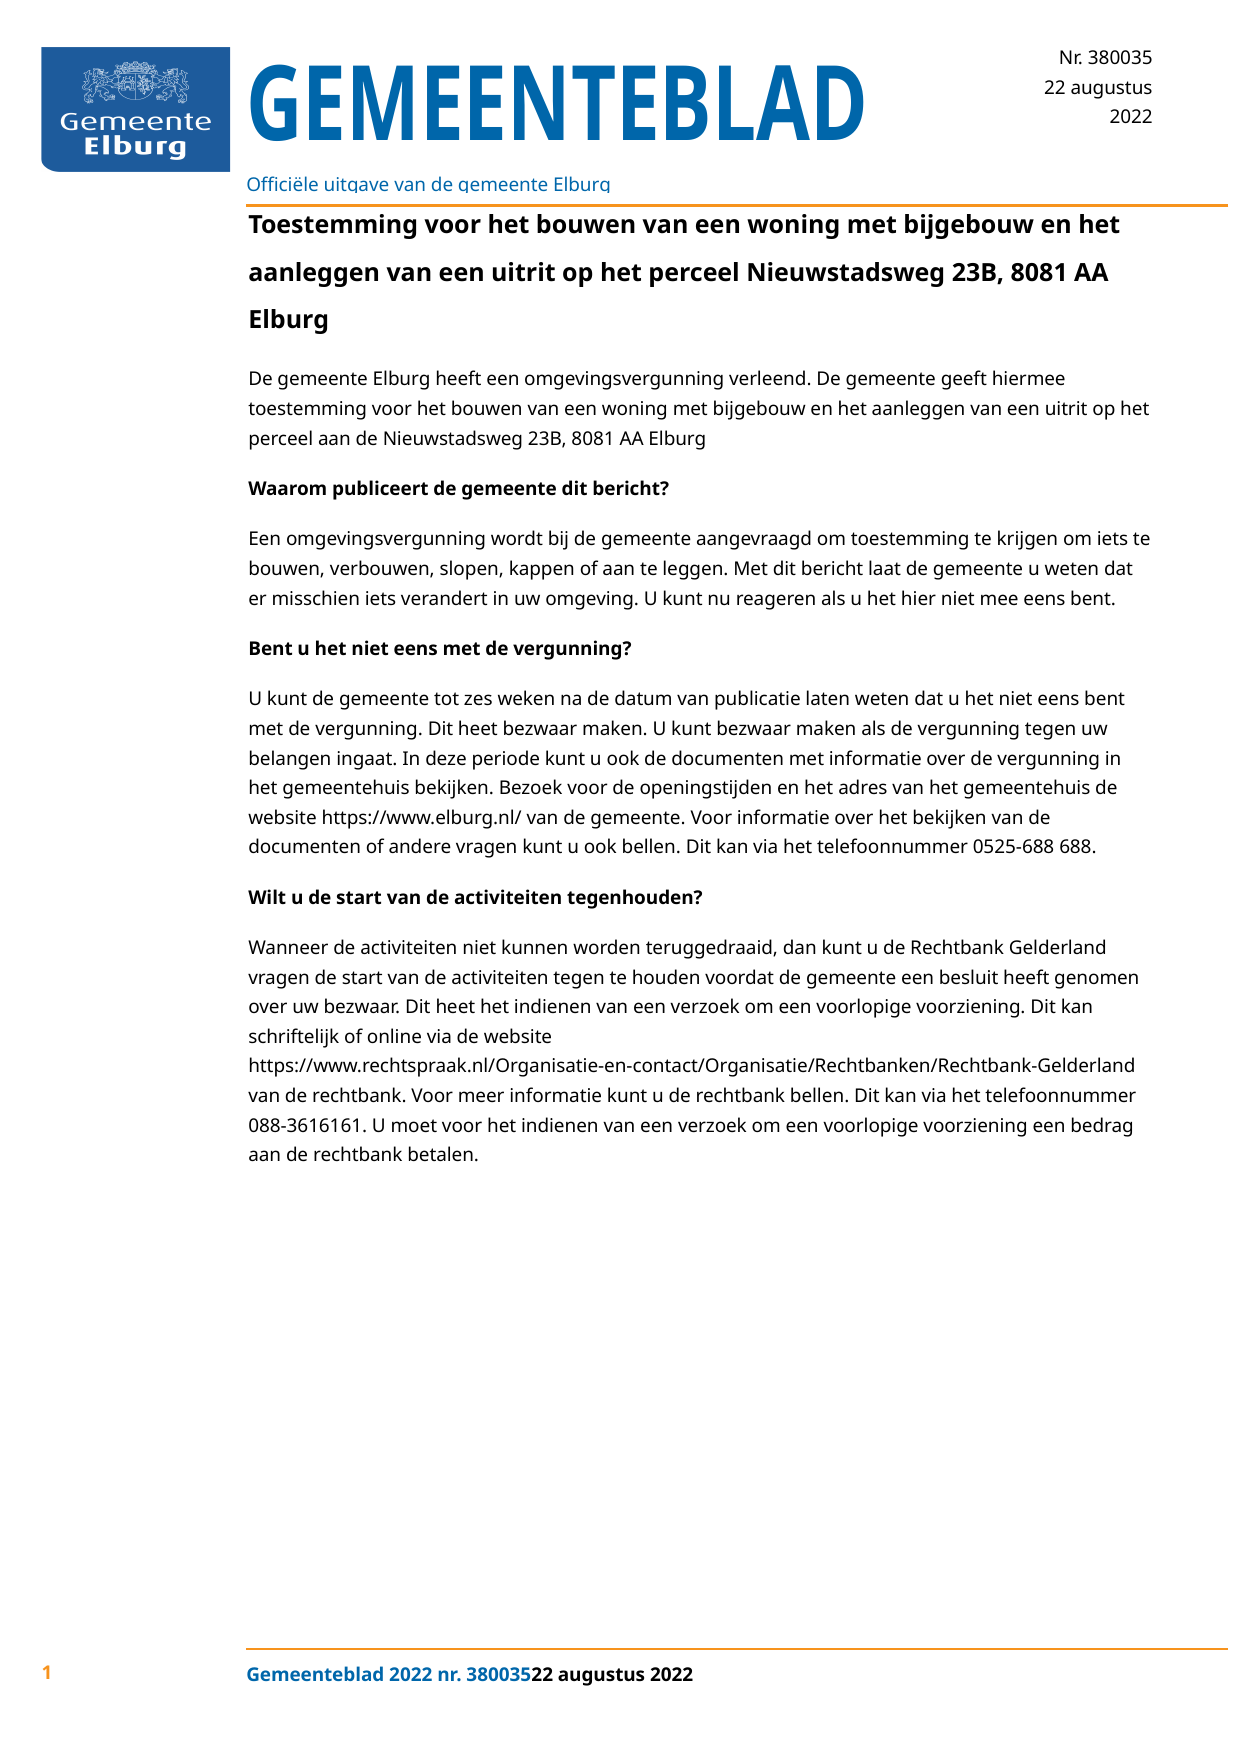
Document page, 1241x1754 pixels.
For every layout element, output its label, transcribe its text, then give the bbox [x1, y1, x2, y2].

text Een omgevingsvergunning wordt bij de gemeente aangevraagd om toestemming te krijgen om iets te bouwen, verbouwen, slopen, kappen of aan te leggen. Met dit bericht laat de gemeente u weten dat er misschien iets verandert in uw omgeving. U kunt nu reageren als u het hier niet mee eens bent. [248, 526, 1152, 610]
text Wilt u de start van de activiteiten tegenhouden? [248, 884, 1152, 909]
text Toestemming voor het bouwen van een woning met bijgebouw en het aanleggen van een uitrit op het perceel Nieuwstadsweg 23B, 8081 AA Elburg [248, 207, 1152, 336]
text U kunt de gemeente tot zes weken na de datum van publicatie laten weten dat u het niet eens bent met de vergunning. Dit heet bezwaar maken. U kunt bezwaar maken als de vergunning tegen uw belangen ingaat. In deze periode kunt u ook de documenten met informatie over de vergunning in het gemeentehuis bekijken. Bezoek voor de openingstijden en het adres van het gemeentehuis de website https://www.elburg.nl/ van de gemeente. Voor informatie over het bekijken van de documenten of andere vragen kunt u ook bellen. Dit kan via het telefoonnummer 0525-688 688. [248, 686, 1152, 859]
text Wanneer de activiteiten niet kunnen worden teruggedraaid, dan kunt u de Rechtbank Gelderland vragen de start van de activiteiten tegen te houden voordat de gemeente een besluit heeft genomen over uw bezwaar. Dit heet het indienen van een verzoek om een voorlopige voorziening. Dit kan schriftelijk of online via de website https://www.rechtspraak.nl/Organisatie-en-contact/Organisatie/Rechtbanken/Rechtbank-Gelderland van de rechtbank. Voor meer informatie kunt u de rechtbank bellen. Dit kan via het telefoonnummer 088-3616161. U moet voor het indienen van een verzoek om een voorlopige voorziening een bedrag aan de rechtbank betalen. [248, 934, 1152, 1167]
picture [41, 47, 231, 172]
text Waarom publiceert de gemeente dit bericht? [248, 475, 1152, 501]
text Bent u het niet eens met de vergunning? [248, 635, 1152, 661]
text De gemeente Elburg heeft een omgevingsvergunning verleend. De gemeente geeft hiermee toestemming voor het bouwen van een woning met bijgebouw en het aanleggen van een uitrit op het perceel aan de Nieuwstadsweg 23B, 8081 AA Elburg [248, 366, 1152, 450]
